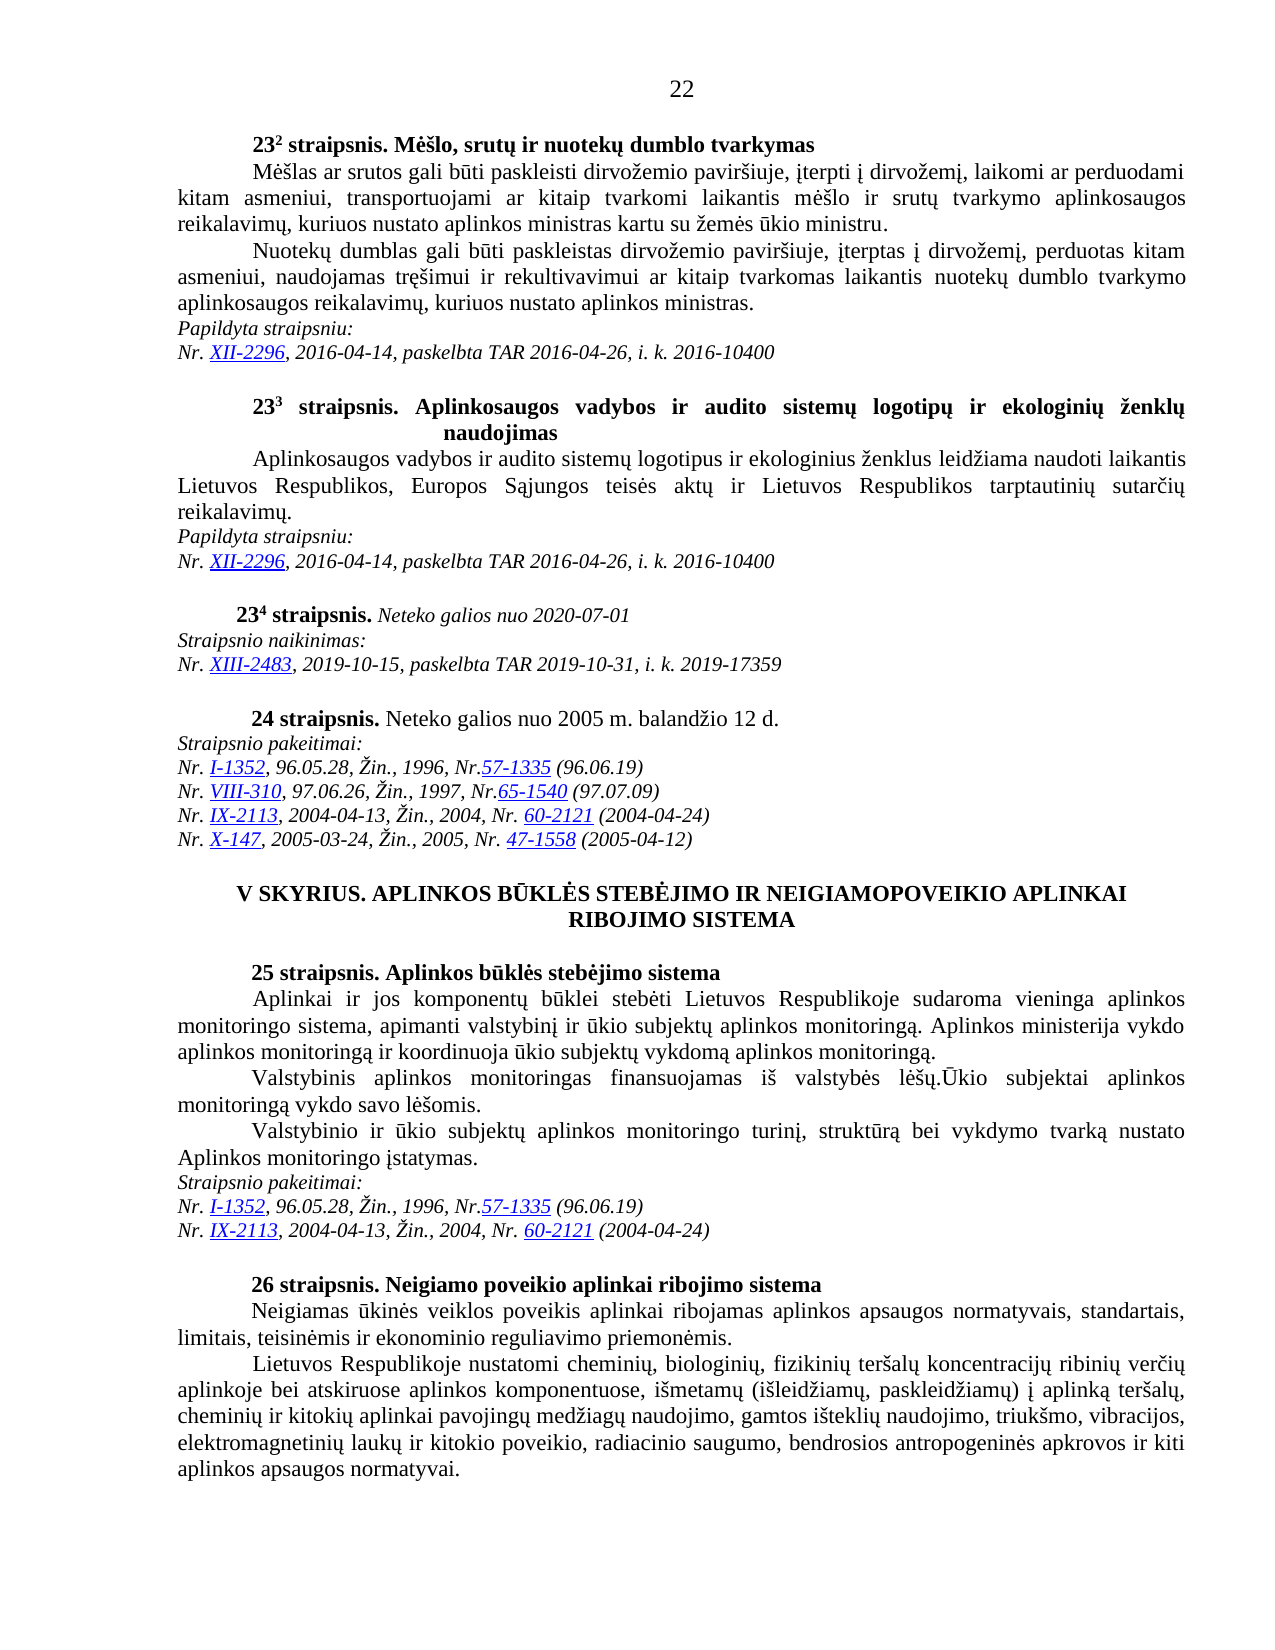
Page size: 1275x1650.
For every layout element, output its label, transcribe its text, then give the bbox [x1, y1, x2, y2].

text Nr. VIII-310, 97.06.26, Žin., 1997, Nr.65-1540 (97.07.09) [177, 779, 1186, 803]
text Nr. XII-2296, 2016-04-14, paskelbta TAR 2016-04-26, i. k. 2016-10400 [177, 340, 1186, 364]
text Straipsnio pakeitimai: [177, 731, 1186, 755]
text Aplinkosaugos vadybos ir audito sistemų logotipus ir ekologinius ženklus leidžiama naudoti laikantis Lietuvos Respublikos, Europos Sąjungos teisės aktų ir Lietuvos Respublikos tarptautinių sutarčių reikalavimų. [177, 445, 1186, 524]
text Straipsnio pakeitimai: [177, 1170, 1186, 1194]
text 26 straipsnis. Neigiamo poveikio aplinkai ribojimo sistema [177, 1271, 1186, 1297]
text Nr. IX-2113, 2004-04-13, Žin., 2004, Nr. 60-2121 (2004-04-24) [177, 803, 1186, 827]
text Aplinkai ir jos komponentų būklei stebėti Lietuvos Respublikoje sudaroma vieninga aplinkos monitoringo sistema, apimanti valstybinį ir ūkio subjektų aplinkos monitoringą. Aplinkos ministerija vykdo aplinkos monitoringą ir koordinuoja ūkio subjektų vykdomą aplinkos monitoringą. [177, 985, 1186, 1064]
text 234 straipsnis. Neteko galios nuo 2020-07-01 [177, 601, 1186, 628]
text Mėšlas ar srutos gali būti paskleisti dirvožemio paviršiuje, įterpti į dirvožemį, laikomi ar perduodami kitam asmeniui, transportuojami ar kitaip tvarkomi laikantis mėšlo ir srutų tvarkymo aplinkosaugos reikalavimų, kuriuos nustato aplinkos ministras kartu su žemės ūkio ministru. [177, 158, 1186, 237]
text Neigiamas ūkinės veiklos poveikis aplinkai ribojamas aplinkos apsaugos normatyvais, standartais, limitais, teisinėmis ir ekonominio reguliavimo priemonėmis. [177, 1297, 1186, 1350]
text Nr. XIII-2483, 2019-10-15, paskelbta TAR 2019-10-31, i. k. 2019-17359 [177, 652, 1186, 676]
text Straipsnio naikinimas: [177, 628, 1186, 652]
text 24 straipsnis. Neteko galios nuo 2005 m. balandžio 12 d. [177, 704, 1186, 731]
text V SKYRIUS. APLINKOS BŪKLĖS STEBĖJIMO IR NEIGIAMOPOVEIKIO APLINKAI RIBOJIMO SISTEMA [177, 880, 1186, 933]
text Nr. I-1352, 96.05.28, Žin., 1996, Nr.57-1335 (96.06.19) [177, 1194, 1186, 1218]
text Nr. X-147, 2005-03-24, Žin., 2005, Nr. 47-1558 (2005-04-12) [177, 827, 1186, 851]
text 25 straipsnis. Aplinkos būklės stebėjimo sistema [177, 959, 1186, 985]
text Valstybinis aplinkos monitoringas finansuojamas iš valstybės lėšų.Ūkio subjektai aplinkos monitoringą vykdo savo lėšomis. [177, 1064, 1186, 1117]
text Valstybinio ir ūkio subjektų aplinkos monitoringo turinį, struktūrą bei vykdymo tvarką nustato Aplinkos monitoringo įstatymas. [177, 1117, 1186, 1170]
text Nr. XII-2296, 2016-04-14, paskelbta TAR 2016-04-26, i. k. 2016-10400 [177, 548, 1186, 573]
text 232 straipsnis. Mėšlo, srutų ir nuotekų dumblo tvarkymas [177, 131, 1186, 158]
text Papildyta straipsniu: [177, 316, 1186, 340]
text Nuotekų dumblas gali būti paskleistas dirvožemio paviršiuje, įterptas į dirvožemį, perduotas kitam asmeniui, naudojamas tręšimui ir rekultivavimui ar kitaip tvarkomas laikantis nuotekų dumblo tvarkymo aplinkosaugos reikalavimų, kuriuos nustato aplinkos ministras. [177, 237, 1186, 316]
text Lietuvos Respublikoje nustatomi cheminių, biologinių, fizikinių teršalų koncentracijų ribinių verčių aplinkoje bei atskiruose aplinkos komponentuose, išmetamų (išleidžiamų, paskleidžiamų) į aplinką teršalų, cheminių ir kitokių aplinkai pavojingų medžiagų naudojimo, gamtos išteklių naudojimo, triukšmo, vibracijos, elektromagnetinių laukų ir kitokio poveikio, radiacinio saugumo, bendrosios antropogeninės apkrovos ir kiti aplinkos apsaugos normatyvai. [177, 1350, 1186, 1482]
text 233 straipsnis. Aplinkosaugos vadybos ir audito sistemų logotipų ir ekologinių ženklų naudojimas [252, 393, 1186, 445]
text Nr. IX-2113, 2004-04-13, Žin., 2004, Nr. 60-2121 (2004-04-24) [177, 1218, 1186, 1242]
text Papildyta straipsniu: [177, 524, 1186, 548]
text Nr. I-1352, 96.05.28, Žin., 1996, Nr.57-1335 (96.06.19) [177, 755, 1186, 779]
